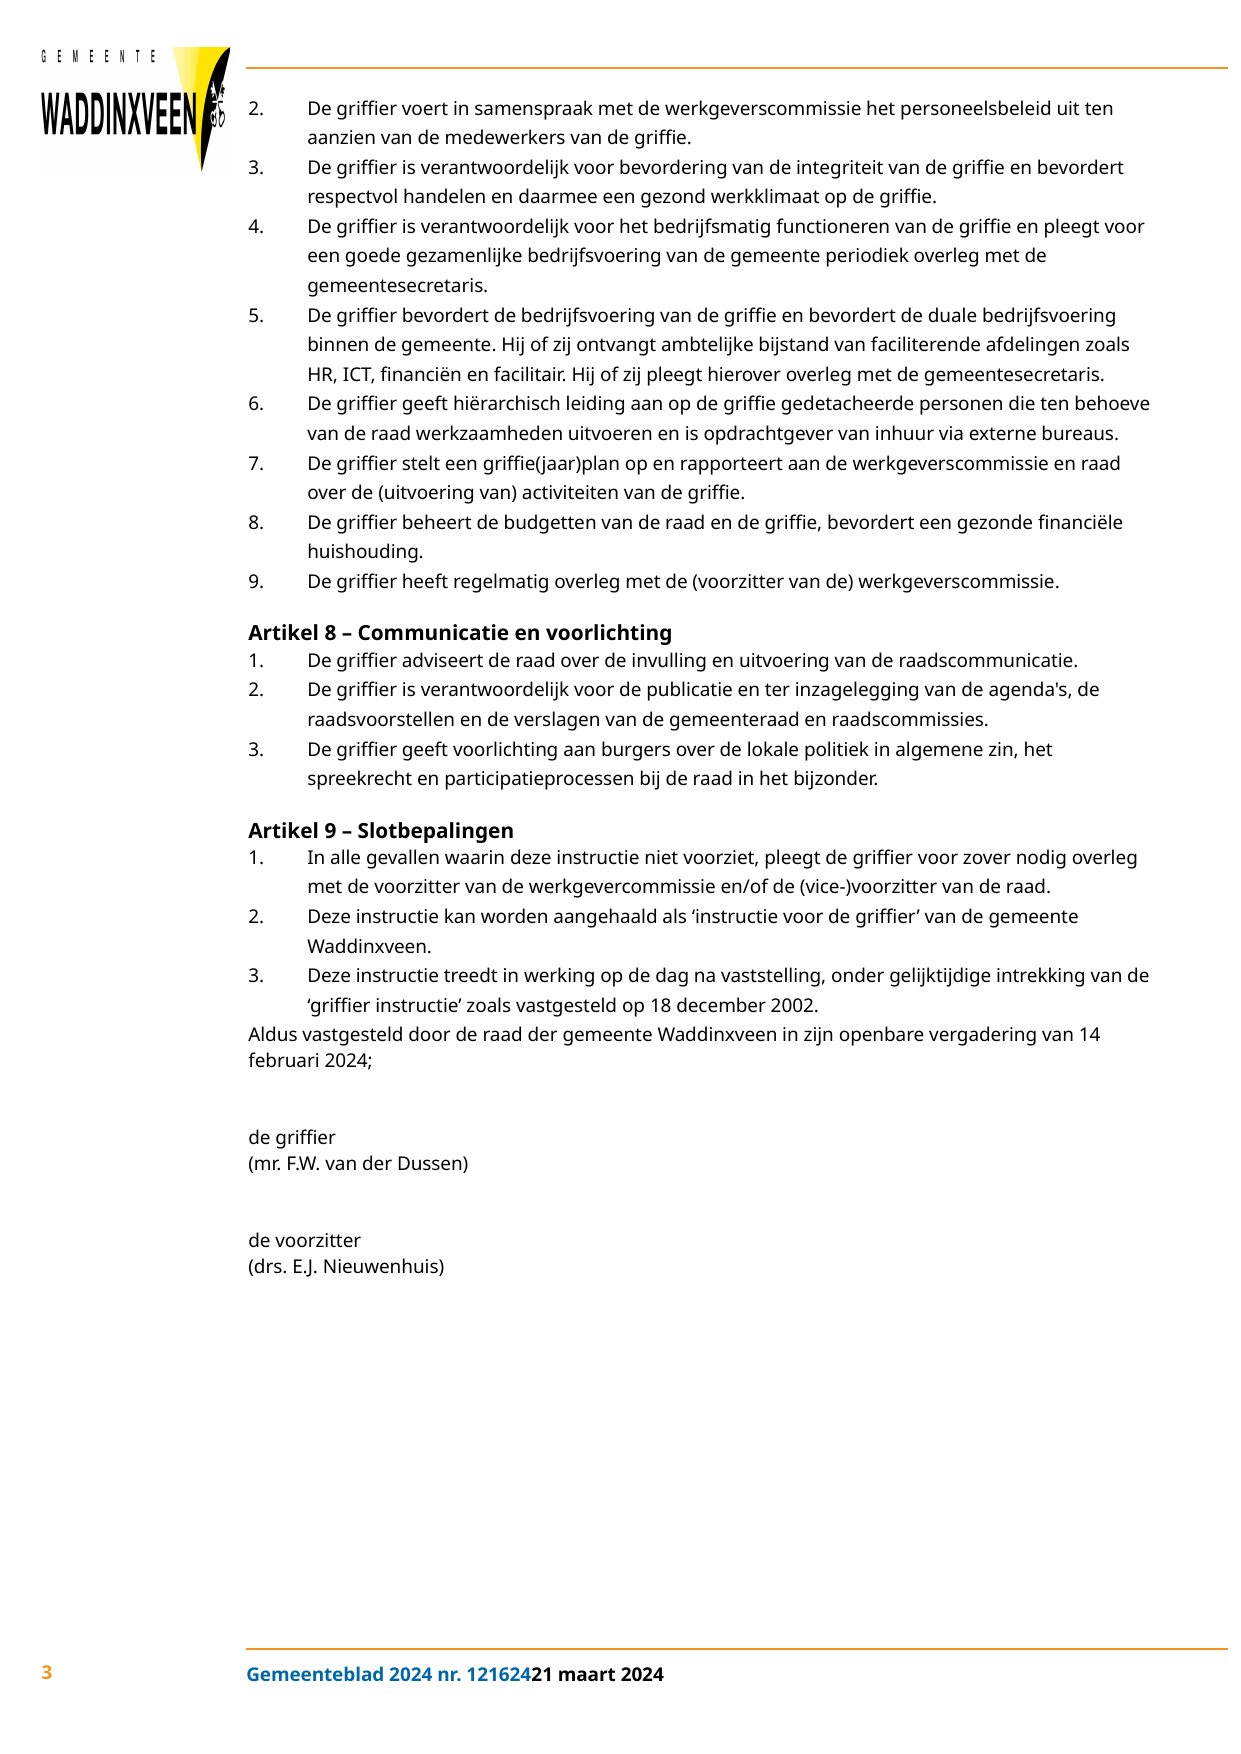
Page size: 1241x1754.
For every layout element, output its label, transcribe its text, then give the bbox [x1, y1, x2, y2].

list De griffier is verantwoordelijk voor bevordering van de integriteit van de griffie en bevordert respectvol handelen en daarmee een gezond werkklimaat op de griffie. [248, 154, 1152, 209]
text Artikel 8 – Communicatie en voorlichting [248, 618, 1152, 647]
text de voorzitter [248, 1227, 1152, 1253]
list De griffier geeft voorlichting aan burgers over de lokale politiek in algemene zin, het spreekrecht en participatieprocessen bij de raad in het bijzonder. [248, 736, 1152, 791]
list De griffier beheert de budgetten van de raad en de griffie, bevordert een gezonde financiële huishouding. [248, 509, 1152, 564]
list De griffier is verantwoordelijk voor de publicatie en ter inzagelegging van de agenda's, de raadsvoorstellen en de verslagen van de gemeenteraad en raadscommissies. [248, 677, 1152, 732]
text (mr. F.W. van der Dussen) [248, 1150, 1152, 1176]
list De griffier adviseert de raad over de invulling en uitvoering van de raadscommunicatie. [248, 647, 1152, 673]
text (drs. E.J. Nieuwenhuis) [248, 1253, 1152, 1279]
list De griffier heeft regelmatig overleg met de (voorzitter van de) werkgeverscommissie. [248, 568, 1152, 594]
list In alle gevallen waarin deze instructie niet voorziet, pleegt de griffier voor zover nodig overleg met de voorzitter van de werkgevercommissie en/of de (vice-)voorzitter van de raad. [248, 844, 1152, 899]
list De griffier is verantwoordelijk voor het bedrijfsmatig functioneren van de griffie en pleegt voor een goede gezamenlijke bedrijfsvoering van de gemeente periodiek overleg met de gemeentesecretaris. [248, 213, 1152, 298]
list De griffier voert in samenspraak met de werkgeverscommissie het personeelsbeleid uit ten aanzien van de medewerkers van de griffie. [248, 95, 1152, 150]
list De griffier geeft hiërarchisch leiding aan op de griffie gedetacheerde personen die ten behoeve van de raad werkzaamheden uitvoeren en is opdrachtgever van inhuur via externe bureaus. [248, 391, 1152, 446]
list Deze instructie kan worden aangehaald als ‘instructie voor de griffier’ van de gemeente Waddinxveen. [248, 903, 1152, 959]
list Deze instructie treedt in werking op de dag na vaststelling, onder gelijktijdige intrekking van de ‘griffier instructie’ zoals vastgesteld op 18 december 2002. [248, 962, 1152, 1018]
list De griffier stelt een griffie(jaar)plan op en rapporteert aan de werkgeverscommissie en raad over de (uitvoering van) activiteiten van de griffie. [248, 450, 1152, 505]
picture [41, 47, 231, 172]
list De griffier bevordert de bedrijfsvoering van de griffie en bevordert de duale bedrijfsvoering binnen de gemeente. Hij of zij ontvangt ambtelijke bijstand van faciliterende afdelingen zoals HR, ICT, financiën en facilitair. Hij of zij pleegt hierover overleg met de gemeentesecretaris. [248, 302, 1152, 387]
text de griffier [248, 1124, 1152, 1150]
text Artikel 9 – Slotbepalingen [248, 816, 1152, 844]
text Aldus vastgesteld door de raad der gemeente Waddinxveen in zijn openbare vergadering van 14 februari 2024; [248, 1022, 1152, 1073]
